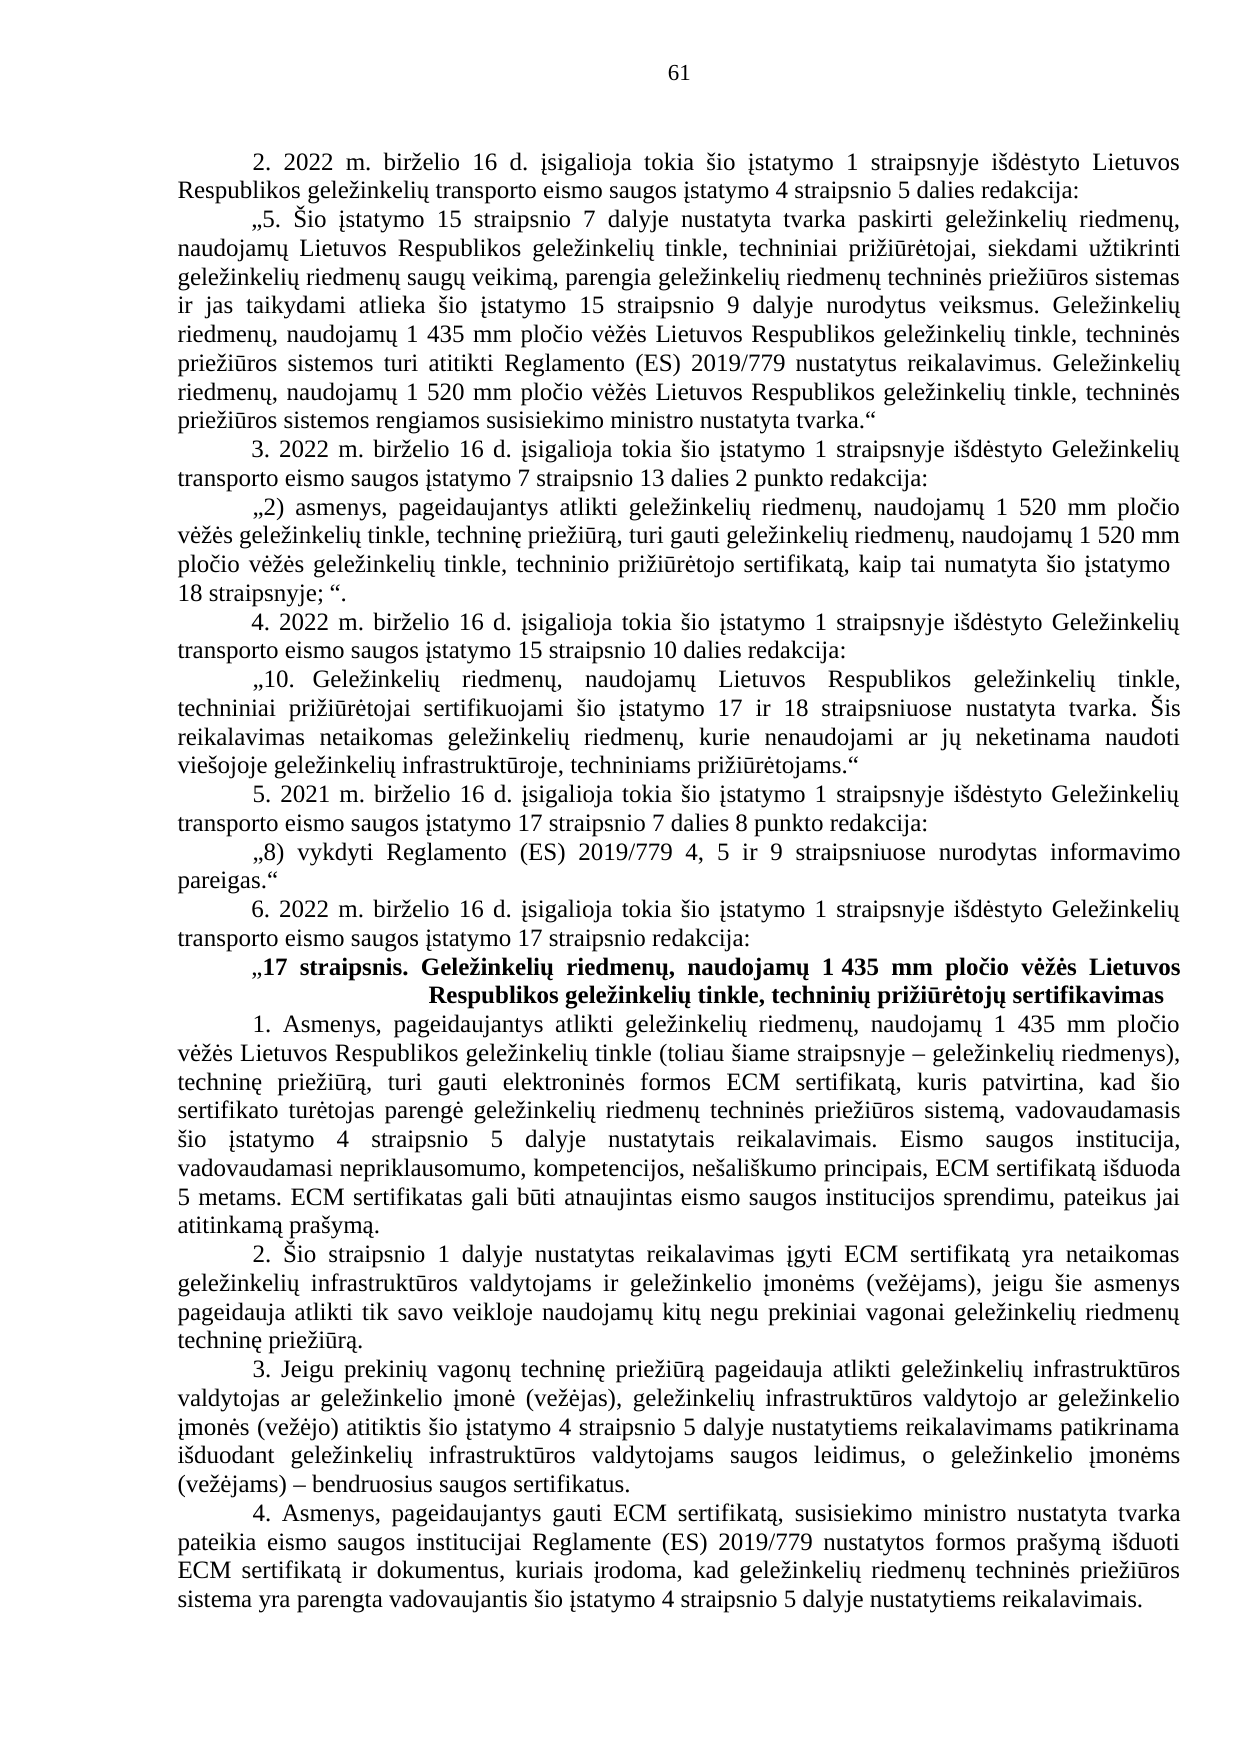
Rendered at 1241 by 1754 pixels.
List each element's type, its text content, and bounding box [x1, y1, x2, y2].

text „8) vykdyti Reglamento (ES) 2019/779 4, 5 ir 9 straipsniuose nurodytas informavimo pareigas.“ [177, 837, 1181, 894]
text „10. Geležinkelių riedmenų, naudojamų Lietuvos Respublikos geležinkelių tinkle, techniniai prižiūrėtojai sertifikuojami šio įstatymo 17 ir 18 straipsniuose nustatyta tvarka. Šis reikalavimas netaikomas geležinkelių riedmenų, kurie nenaudojami ar jų neketinama naudoti viešojoje geležinkelių infrastruktūroje, techniniams prižiūrėtojams.“ [177, 664, 1181, 779]
text 5. 2021 m. birželio 16 d. įsigalioja tokia šio įstatymo 1 straipsnyje išdėstyto Geležinkelių transporto eismo saugos įstatymo 17 straipsnio 7 dalies 8 punkto redakcija: [177, 779, 1181, 837]
text „5. Šio įstatymo 15 straipsnio 7 dalyje nustatyta tvarka paskirti geležinkelių riedmenų, naudojamų Lietuvos Respublikos geležinkelių tinkle, techniniai prižiūrėtojai, siekdami užtikrinti geležinkelių riedmenų saugų veikimą, parengia geležinkelių riedmenų techninės priežiūros sistemas ir jas taikydami atlieka šio įstatymo 15 straipsnio 9 dalyje nurodytus veiksmus. Geležinkelių riedmenų, naudojamų 1 435 mm pločio vėžės Lietuvos Respublikos geležinkelių tinkle, techninės priežiūros sistemos turi atitikti Reglamento (ES) 2019/779 nustatytus reikalavimus. Geležinkelių riedmenų, naudojamų 1 520 mm pločio vėžės Lietuvos Respublikos geležinkelių tinkle, techninės priežiūros sistemos rengiamos susisiekimo ministro nustatyta tvarka.“ [177, 204, 1181, 434]
text 3. 2022 m. birželio 16 d. įsigalioja tokia šio įstatymo 1 straipsnyje išdėstyto Geležinkelių transporto eismo saugos įstatymo 7 straipsnio 13 dalies 2 punkto redakcija: [177, 434, 1181, 492]
text 4. 2022 m. birželio 16 d. įsigalioja tokia šio įstatymo 1 straipsnyje išdėstyto Geležinkelių transporto eismo saugos įstatymo 15 straipsnio 10 dalies redakcija: [177, 607, 1181, 664]
text 3. Jeigu prekinių vagonų techninę priežiūrą pageidauja atlikti geležinkelių infrastruktūros valdytojas ar geležinkelio įmonė (vežėjas), geležinkelių infrastruktūros valdytojo ar geležinkelio įmonės (vežėjo) atitiktis šio įstatymo 4 straipsnio 5 dalyje nustatytiems reikalavimams patikrinama išduodant geležinkelių infrastruktūros valdytojams saugos leidimus, o geležinkelio įmonėms (vežėjams) – bendruosius saugos sertifikatus. [177, 1354, 1181, 1498]
text 1. Asmenys, pageidaujantys atlikti geležinkelių riedmenų, naudojamų 1 435 mm pločio vėžės Lietuvos Respublikos geležinkelių tinkle (toliau šiame straipsnyje – geležinkelių riedmenys), techninę priežiūrą, turi gauti elektroninės formos ECM sertifikatą, kuris patvirtina, kad šio sertifikato turėtojas parengė geležinkelių riedmenų techninės priežiūros sistemą, vadovaudamasis šio įstatymo 4 straipsnio 5 dalyje nustatytais reikalavimais. Eismo saugos institucija, vadovaudamasi nepriklausomumo, kompetencijos, nešališkumo principais, ECM sertifikatą išduoda 5 metams. ECM sertifikatas gali būti atnaujintas eismo saugos institucijos sprendimu, pateikus jai atitinkamą prašymą. [177, 1009, 1181, 1239]
text 2. Šio straipsnio 1 dalyje nustatytas reikalavimas įgyti ECM sertifikatą yra netaikomas geležinkelių infrastruktūros valdytojams ir geležinkelio įmonėms (vežėjams), jeigu šie asmenys pageidauja atlikti tik savo veikloje naudojamų kitų negu prekiniai vagonai geležinkelių riedmenų techninę priežiūrą. [177, 1239, 1181, 1354]
text „17 straipsnis. Geležinkelių riedmenų, naudojamų 1 435 mm pločio vėžės Lietuvos Respublikos geležinkelių tinkle, techninių prižiūrėtojų sertifikavimas [251, 952, 1181, 1009]
text „2) asmenys, pageidaujantys atlikti geležinkelių riedmenų, naudojamų 1 520 mm pločio vėžės geležinkelių tinkle, techninę priežiūrą, turi gauti geležinkelių riedmenų, naudojamų 1 520 mm pločio vėžės geležinkelių tinkle, techninio prižiūrėtojo sertifikatą, kaip tai numatyta šio įstatymo 18 straipsnyje; “. [177, 492, 1181, 607]
text 4. Asmenys, pageidaujantys gauti ECM sertifikatą, susisiekimo ministro nustatyta tvarka pateikia eismo saugos institucijai Reglamente (ES) 2019/779 nustatytos formos prašymą išduoti ECM sertifikatą ir dokumentus, kuriais įrodoma, kad geležinkelių riedmenų techninės priežiūros sistema yra parengta vadovaujantis šio įstatymo 4 straipsnio 5 dalyje nustatytiems reikalavimais. [177, 1498, 1181, 1613]
text 6. 2022 m. birželio 16 d. įsigalioja tokia šio įstatymo 1 straipsnyje išdėstyto Geležinkelių transporto eismo saugos įstatymo 17 straipsnio redakcija: [177, 894, 1181, 952]
text 2. 2022 m. birželio 16 d. įsigalioja tokia šio įstatymo 1 straipsnyje išdėstyto Lietuvos Respublikos geležinkelių transporto eismo saugos įstatymo 4 straipsnio 5 dalies redakcija: [177, 147, 1181, 204]
